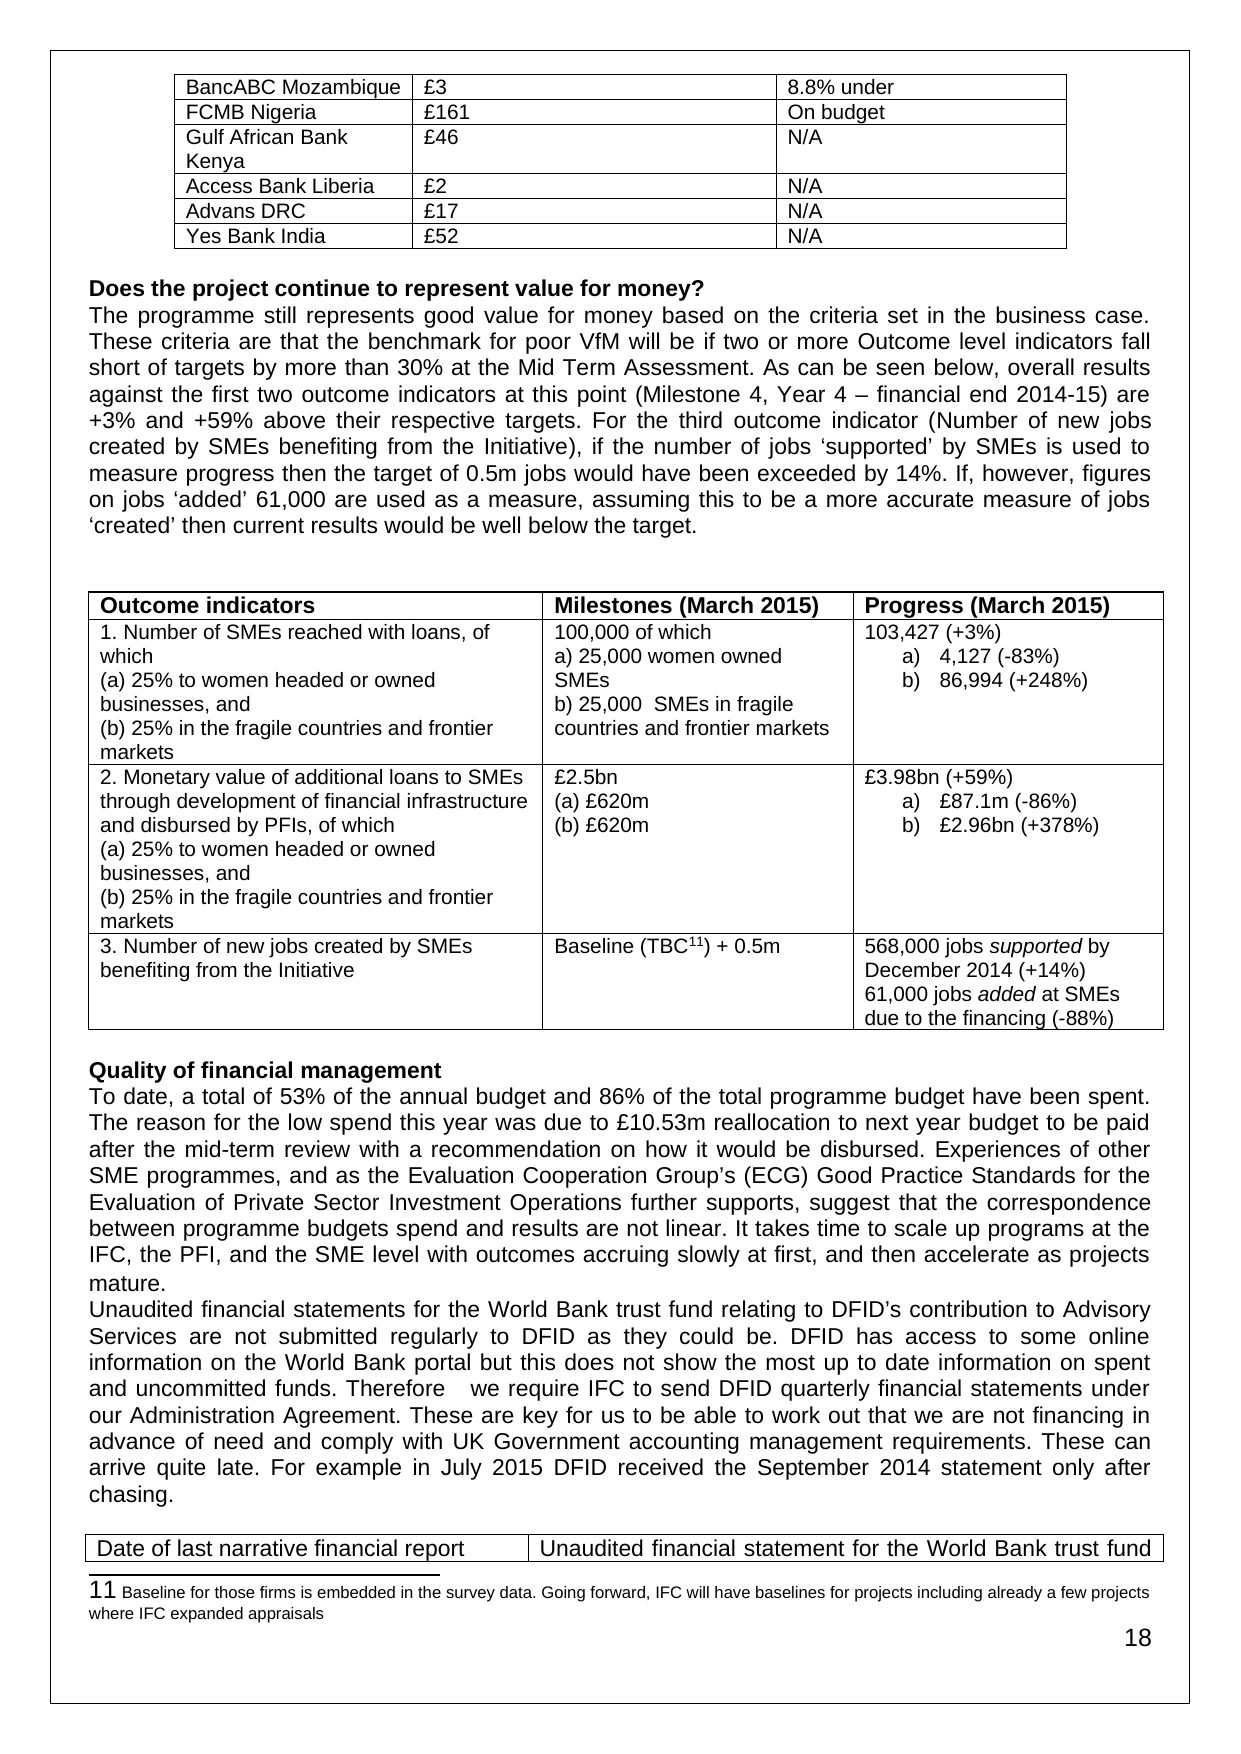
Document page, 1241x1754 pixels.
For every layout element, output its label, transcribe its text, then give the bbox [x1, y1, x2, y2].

text Unaudited financial statements for the World Bank trust fund relating to DFID’s contribution to Advisory Services are not submitted regularly to DFID as they could be. DFID has access to some online information on the World Bank portal but this does not show the most up to date information on spent and uncommitted funds. Therefore we require IFC to send DFID quarterly financial statements under our Administration Agreement. These are key for us to be able to work out that we are not financing in advance of need and comply with UK Government accounting management requirements. These can arrive quite late. For example in July 2015 DFID received the September 2014 statement only after chasing. [89, 1296, 1152, 1507]
table_cell 2. Monetary value of additional loans to SMEs through development of financial infrastructure and disbursed by PFIs, of which (a) 25% to women headed or owned businesses, and (b) 25% in the fragile countries and frontier markets [89, 765, 542, 932]
table_cell £46 [413, 125, 776, 173]
table_cell FCMB Nigeria [175, 100, 412, 124]
table_cell N/A [777, 174, 1066, 198]
table_cell 568,000 jobs supported by December 2014 (+14%) 61,000 jobs added at SMEs due to the financing (-88%) [854, 934, 1163, 1029]
text To date, a total of 53% of the annual budget and 86% of the total programme budget have been spent. The reason for the low spend this year was due to £10.53m reallocation to next year budget to be paid after the mid-term review with a recommendation on how it would be disbursed. Experiences of other SME programmes, and as the Evaluation Cooperation Group’s (ECG) Good Practice Standards for the Evaluation of Private Sector Investment Operations further supports, suggest that the correspondence between programme budgets spend and results are not linear. It takes time to scale up programs at the IFC, the PFI, and the SME level with outcomes accruing slowly at first, and then accelerate as projects mature. [89, 1083, 1152, 1296]
table_cell £2.5bn (a) £620m (b) £620m [543, 765, 853, 932]
table_cell Yes Bank India [175, 224, 412, 248]
table_header Unaudited financial statement for the World Bank trust fund [529, 1535, 1163, 1561]
table_cell Baseline (TBC) + 0.5m [543, 934, 853, 1029]
table_cell 100,000 of which a) 25,000 women owned SMEs b) 25,000 SMEs in fragile countries and frontier markets [543, 620, 853, 764]
table_cell £17 [413, 199, 776, 223]
table_cell On budget [777, 100, 1066, 124]
table_cell £2 [413, 174, 776, 198]
text Does the project continue to represent value for money? [89, 275, 1152, 302]
table_cell 3. Number of new jobs created by SMEs benefiting from the Initiative [89, 934, 542, 1029]
table_cell 103,427 (+3%) 4,127 (-83%) 86,994 (+248%) [854, 620, 1163, 764]
table_header Outcome indicators [89, 593, 542, 619]
table_cell 1. Number of SMEs reached with loans, of which (a) 25% to women headed or owned businesses, and (b) 25% in the fragile countries and frontier markets [89, 620, 542, 764]
table_cell Access Bank Liberia [175, 174, 412, 198]
table_cell N/A [777, 199, 1066, 223]
table_cell Advans DRC [175, 199, 412, 223]
text Quality of financial management [89, 1057, 1152, 1083]
table_cell N/A [777, 224, 1066, 248]
table_cell £3 [413, 75, 776, 99]
table_header Date of last narrative financial report [86, 1535, 528, 1561]
text The programme still represents good value for money based on the criteria set in the business case. These criteria are that the benchmark for poor VfM will be if two or more Outcome level indicators fall short of targets by more than 30% at the Mid Term Assessment. As can be seen below, overall results against the first two outcome indicators at this point (Milestone 4, Year 4 – financial end 2014-15) are +3% and +59% above their respective targets. For the third outcome indicator (Number of new jobs created by SMEs benefiting from the Initiative), if the number of jobs ‘supported’ by SMEs is used to measure progress then the target of 0.5m jobs would have been exceeded by 14%. If, however, figures on jobs ‘added’ 61,000 are used as a measure, assuming this to be a more accurate measure of jobs ‘created’ then current results would be well below the target. [89, 302, 1152, 539]
table_cell BancABC Mozambique [175, 75, 412, 99]
table_cell £161 [413, 100, 776, 124]
table_cell £52 [413, 224, 776, 248]
table_cell N/A [777, 125, 1066, 173]
table_cell £3.98bn (+59%) £87.1m (-86%) £2.96bn (+378%) [854, 765, 1163, 932]
table_cell Gulf African Bank Kenya [175, 125, 412, 173]
table_cell 8.8% under [777, 75, 1066, 99]
table_header Progress (March 2015) [854, 593, 1163, 619]
table_header Milestones (March 2015) [543, 593, 853, 619]
